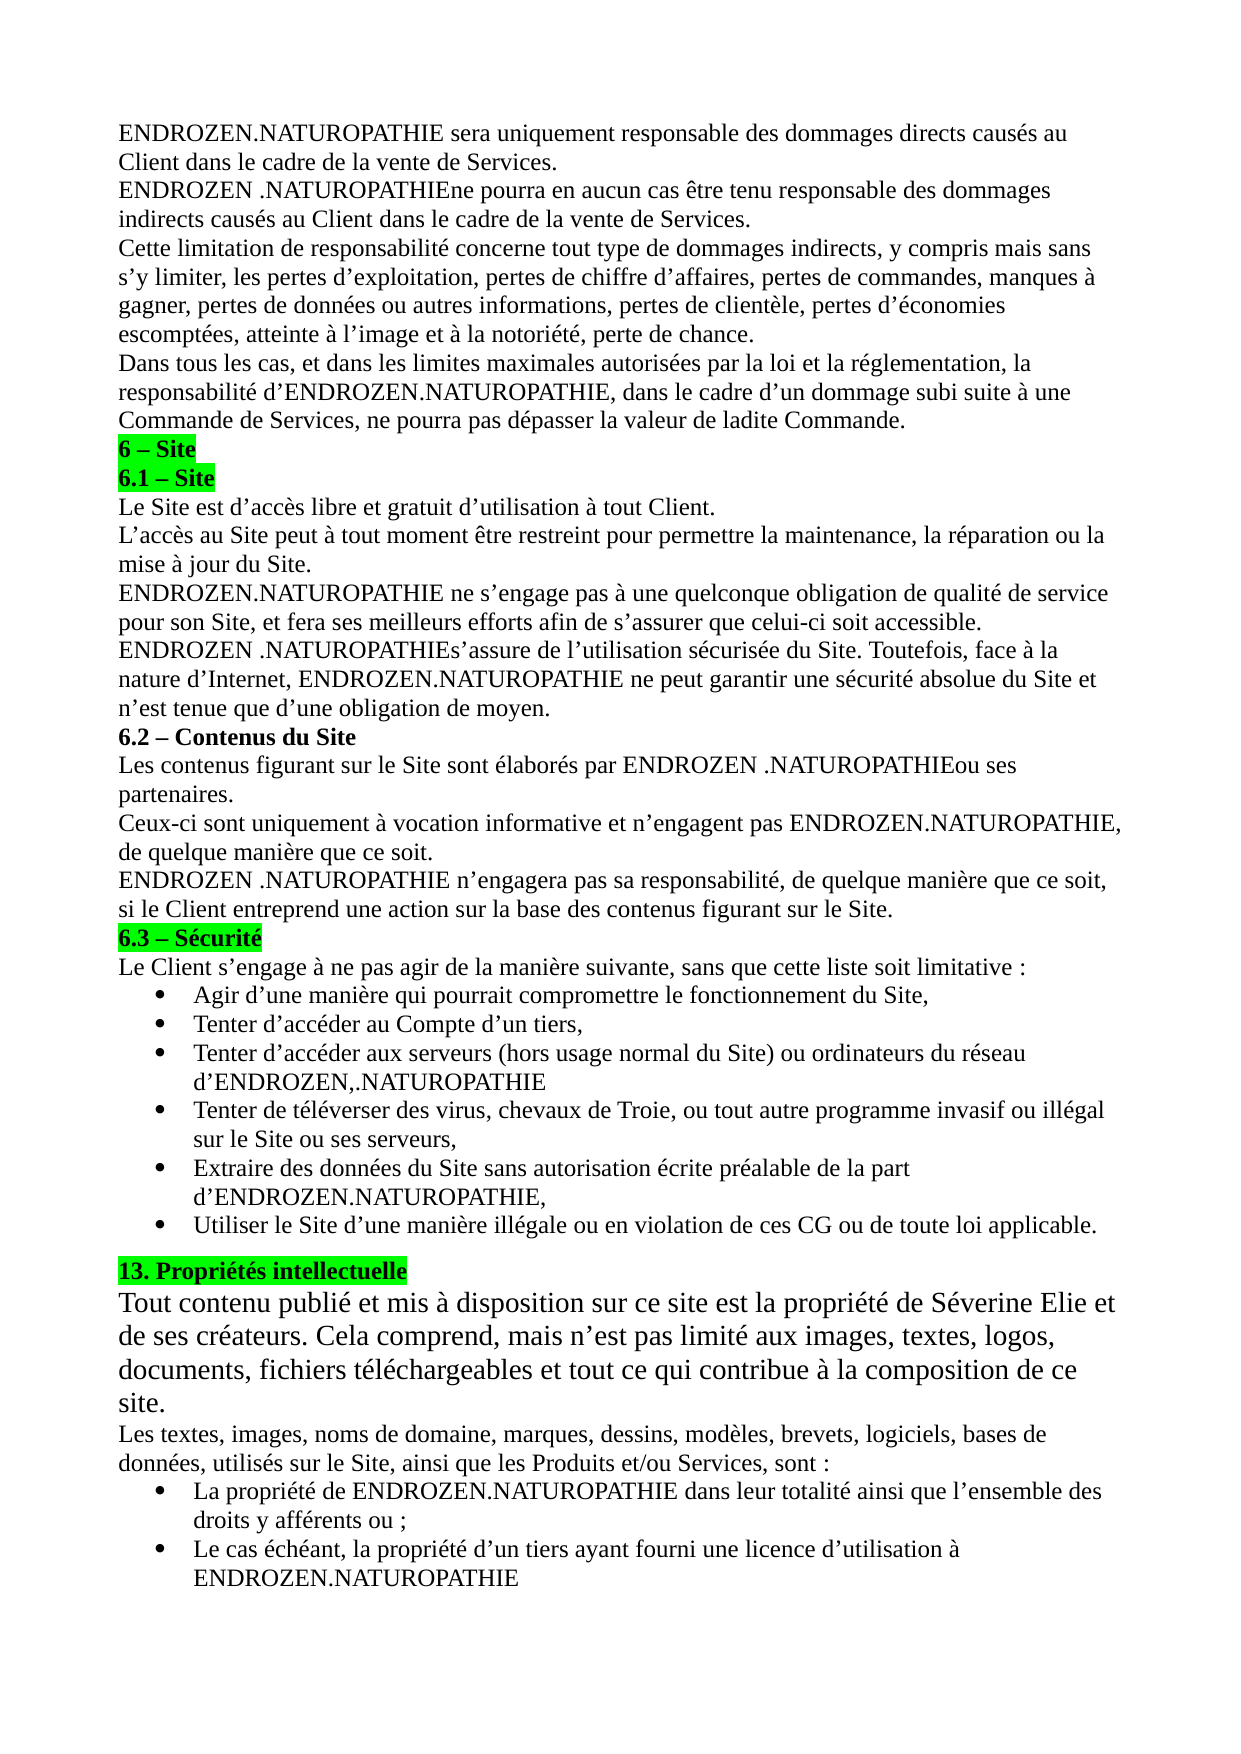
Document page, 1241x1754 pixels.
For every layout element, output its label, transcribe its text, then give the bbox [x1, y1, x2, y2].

text 6.3 – Sécurité [118, 923, 1122, 952]
text 6.2 – Contenus du Site [118, 722, 1122, 751]
text 6 – Site [118, 434, 1122, 463]
text Cette limitation de responsabilité concerne tout type de dommages indirects, y compris mais sans s’y limiter, les pertes d’exploitation, pertes de chiffre d’affaires, pertes de commandes, manques à gagner, pertes de données ou autres informations, pertes de clientèle, pertes d’économies escomptées, atteinte à l’image et à la notoriété, perte de chance. [118, 233, 1122, 348]
list Tenter de téléverser des virus, chevaux de Troie, ou tout autre programme invasif ou illégal sur le Site ou ses serveurs, [156, 1096, 1122, 1153]
text ENDROZEN .NATUROPATHIE n’engagera pas sa responsabilité, de quelque manière que ce soit, si le Client entreprend une action sur la base des contenus figurant sur le Site. [118, 866, 1122, 923]
list Utiliser le Site d’une manière illégale ou en violation de ces CG ou de toute loi applicable. [156, 1211, 1122, 1239]
text Tout contenu publié et mis à disposition sur ce site est la propriété de Séverine Elie et de ses créateurs. Cela comprend, mais n’est pas limité aux images, textes, logos, documents, fichiers téléchargeables et tout ce qui contribue à la composition de ce site. [118, 1285, 1122, 1419]
list Le cas échéant, la propriété d’un tiers ayant fourni une licence d’utilisation à ENDROZEN.NATUROPATHIE [156, 1534, 1122, 1591]
text Dans tous les cas, et dans les limites maximales autorisées par la loi et la réglementation, la responsabilité d’ENDROZEN.NATUROPATHIE, dans le cadre d’un dommage subi suite à une Commande de Services, ne pourra pas dépasser la valeur de ladite Commande. [118, 348, 1122, 434]
text ENDROZEN.NATUROPATHIE ne s’engage pas à une quelconque obligation de qualité de service pour son Site, et fera ses meilleurs efforts afin de s’assurer que celui-ci soit accessible. [118, 578, 1122, 636]
text 13. Propriétés intellectuelle [118, 1256, 1122, 1285]
text L’accès au Site peut à tout moment être restreint pour permettre la maintenance, la réparation ou la mise à jour du Site. [118, 521, 1122, 578]
text ENDROZEN .NATUROPATHIEne pourra en aucun cas être tenu responsable des dommages indirects causés au Client dans le cadre de la vente de Services. [118, 176, 1122, 233]
text Le Site est d’accès libre et gratuit d’utilisation à tout Client. [118, 492, 1122, 521]
list Agir d’une manière qui pourrait compromettre le fonctionnement du Site, [156, 981, 1122, 1009]
text Le Client s’engage à ne pas agir de la manière suivante, sans que cette liste soit limitative : [118, 952, 1122, 981]
list Extraire des données du Site sans autorisation écrite préalable de la part d’ENDROZEN.NATUROPATHIE, [156, 1153, 1122, 1211]
text Ceux-ci sont uniquement à vocation informative et n’engagent pas ENDROZEN.NATUROPATHIE, de quelque manière que ce soit. [118, 808, 1122, 866]
list Tenter d’accéder au Compte d’un tiers, [156, 1009, 1122, 1038]
text Les contenus figurant sur le Site sont élaborés par ENDROZEN .NATUROPATHIEou ses partenaires. [118, 751, 1122, 808]
text Les textes, images, noms de domaine, marques, dessins, modèles, brevets, logiciels, bases de données, utilisés sur le Site, ainsi que les Produits et/ou Services, sont : [118, 1419, 1122, 1476]
text 6.1 – Site [118, 463, 1122, 492]
list La propriété de ENDROZEN.NATUROPATHIE dans leur totalité ainsi que l’ensemble des droits y afférents ou ; [156, 1476, 1122, 1534]
list Tenter d’accéder aux serveurs (hors usage normal du Site) ou ordinateurs du réseau d’ENDROZEN,.NATUROPATHIE [156, 1038, 1122, 1096]
text ENDROZEN.NATUROPATHIE sera uniquement responsable des dommages directs causés au Client dans le cadre de la vente de Services. [118, 118, 1122, 176]
text ENDROZEN .NATUROPATHIEs’assure de l’utilisation sécurisée du Site. Toutefois, face à la nature d’Internet, ENDROZEN.NATUROPATHIE ne peut garantir une sécurité absolue du Site et n’est tenue que d’une obligation de moyen. [118, 636, 1122, 722]
